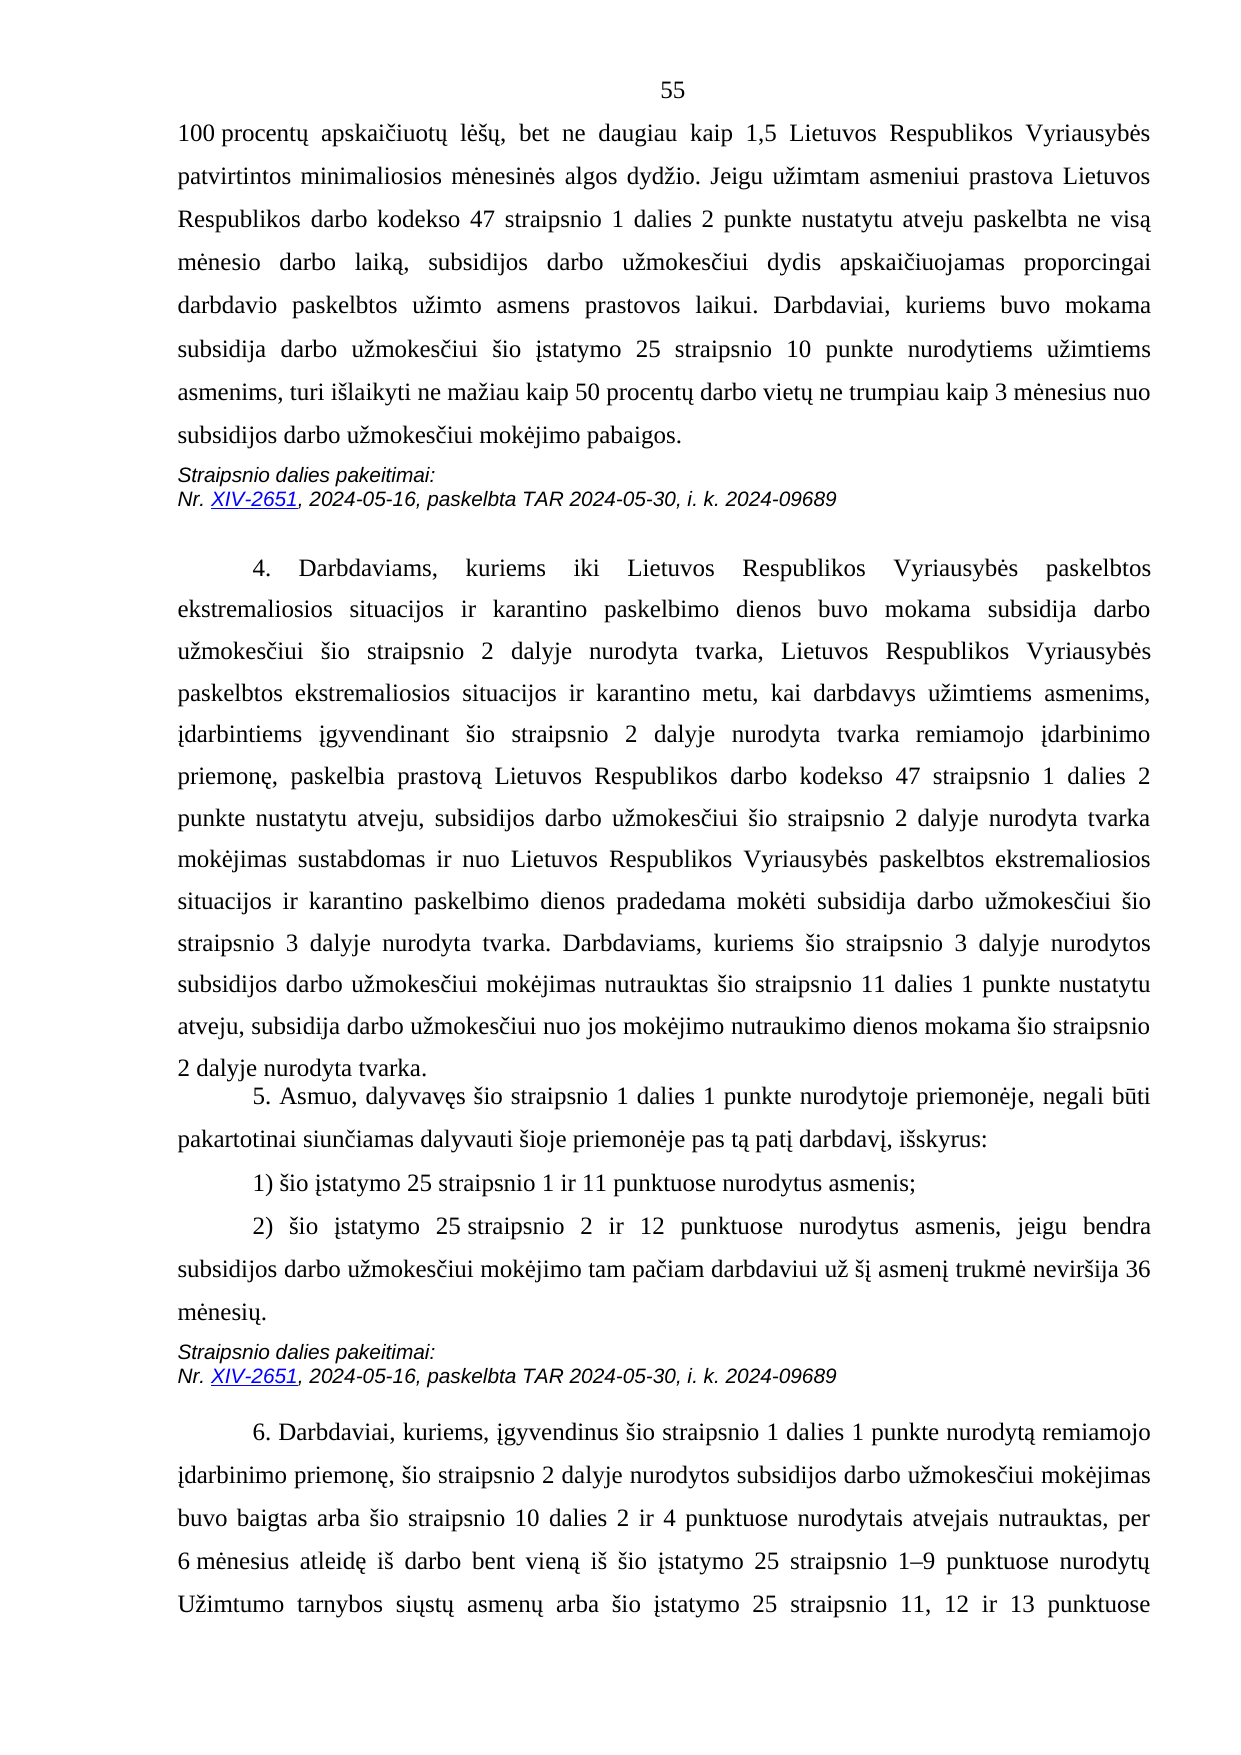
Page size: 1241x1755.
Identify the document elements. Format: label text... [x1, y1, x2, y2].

text Straipsnio dalies pakeitimai: [177, 463, 1152, 487]
text Straipsnio dalies pakeitimai: [177, 1340, 1152, 1364]
text 100 procentų apskaičiuotų lėšų, bet ne daugiau kaip 1,5 Lietuvos Respublikos Vyriausybės patvirtintos minimaliosios mėnesinės algos dydžio. Jeigu užimtam asmeniui prastova Lietuvos Respublikos darbo kodekso 47 straipsnio 1 dalies 2 punkte nustatytu atveju paskelbta ne visą mėnesio darbo laiką, subsidijos darbo užmokesčiui dydis apskaičiuojamas proporcingai darbdavio paskelbtos užimto asmens prastovos laikui. Darbdaviai, kuriems buvo mokama subsidija darbo užmokesčiui šio įstatymo 25 straipsnio 10 punkte nurodytiems užimtiems asmenims, turi išlaikyti ne mažiau kaip 50 procentų darbo vietų ne trumpiau kaip 3 mėnesius nuo subsidijos darbo užmokesčiui mokėjimo pabaigos. [177, 118, 1152, 449]
text 1) šio įstatymo 25 straipsnio 1 ir 11 punktuose nurodytus asmenis; [177, 1168, 1152, 1196]
text 5. Asmuo, dalyvavęs šio straipsnio 1 dalies 1 punkte nurodytoje priemonėje, negali būti pakartotinai siunčiamas dalyvauti šioje priemonėje pas tą patį darbdavį, išskyrus: [177, 1081, 1152, 1153]
text Nr. XIV-2651, 2024-05-16, paskelbta TAR 2024-05-30, i. k. 2024-09689 [177, 487, 1152, 511]
text Nr. XIV-2651, 2024-05-16, paskelbta TAR 2024-05-30, i. k. 2024-09689 [177, 1364, 1152, 1388]
text 2) šio įstatymo 25 straipsnio 2 ir 12 punktuose nurodytus asmenis, jeigu bendra subsidijos darbo užmokesčiui mokėjimo tam pačiam darbdaviui už šį asmenį trukmė neviršija 36 mėnesių. [177, 1211, 1152, 1326]
text 4. Darbdaviams, kuriems iki Lietuvos Respublikos Vyriausybės paskelbtos ekstremaliosios situacijos ir karantino paskelbimo dienos buvo mokama subsidija darbo užmokesčiui šio straipsnio 2 dalyje nurodyta tvarka, Lietuvos Respublikos Vyriausybės paskelbtos ekstremaliosios situacijos ir karantino metu, kai darbdavys užimtiems asmenims, įdarbintiems įgyvendinant šio straipsnio 2 dalyje nurodyta tvarka remiamojo įdarbinimo priemonę, paskelbia prastovą Lietuvos Respublikos darbo kodekso 47 straipsnio 1 dalies 2 punkte nustatytu atveju, subsidijos darbo užmokesčiui šio straipsnio 2 dalyje nurodyta tvarka mokėjimas sustabdomas ir nuo Lietuvos Respublikos Vyriausybės paskelbtos ekstremaliosios situacijos ir karantino paskelbimo dienos pradedama mokėti subsidija darbo užmokesčiui šio straipsnio 3 dalyje nurodyta tvarka. Darbdaviams, kuriems šio straipsnio 3 dalyje nurodytos subsidijos darbo užmokesčiui mokėjimas nutrauktas šio straipsnio 11 dalies 1 punkte nustatytu atveju, subsidija darbo užmokesčiui nuo jos mokėjimo nutraukimo dienos mokama šio straipsnio 2 dalyje nurodyta tvarka. [177, 540, 1152, 1081]
text 6. Darbdaviai, kuriems, įgyvendinus šio straipsnio 1 dalies 1 punkte nurodytą remiamojo įdarbinimo priemonę, šio straipsnio 2 dalyje nurodytos subsidijos darbo užmokesčiui mokėjimas buvo baigtas arba šio straipsnio 10 dalies 2 ir 4 punktuose nurodytais atvejais nutrauktas, per 6 mėnesius atleidę iš darbo bent vieną iš šio įstatymo 25 straipsnio 1–9 punktuose nurodytų Užimtumo tarnybos siųstų asmenų arba šio įstatymo 25 straipsnio 11, 12 ir 13 punktuose [177, 1417, 1152, 1618]
